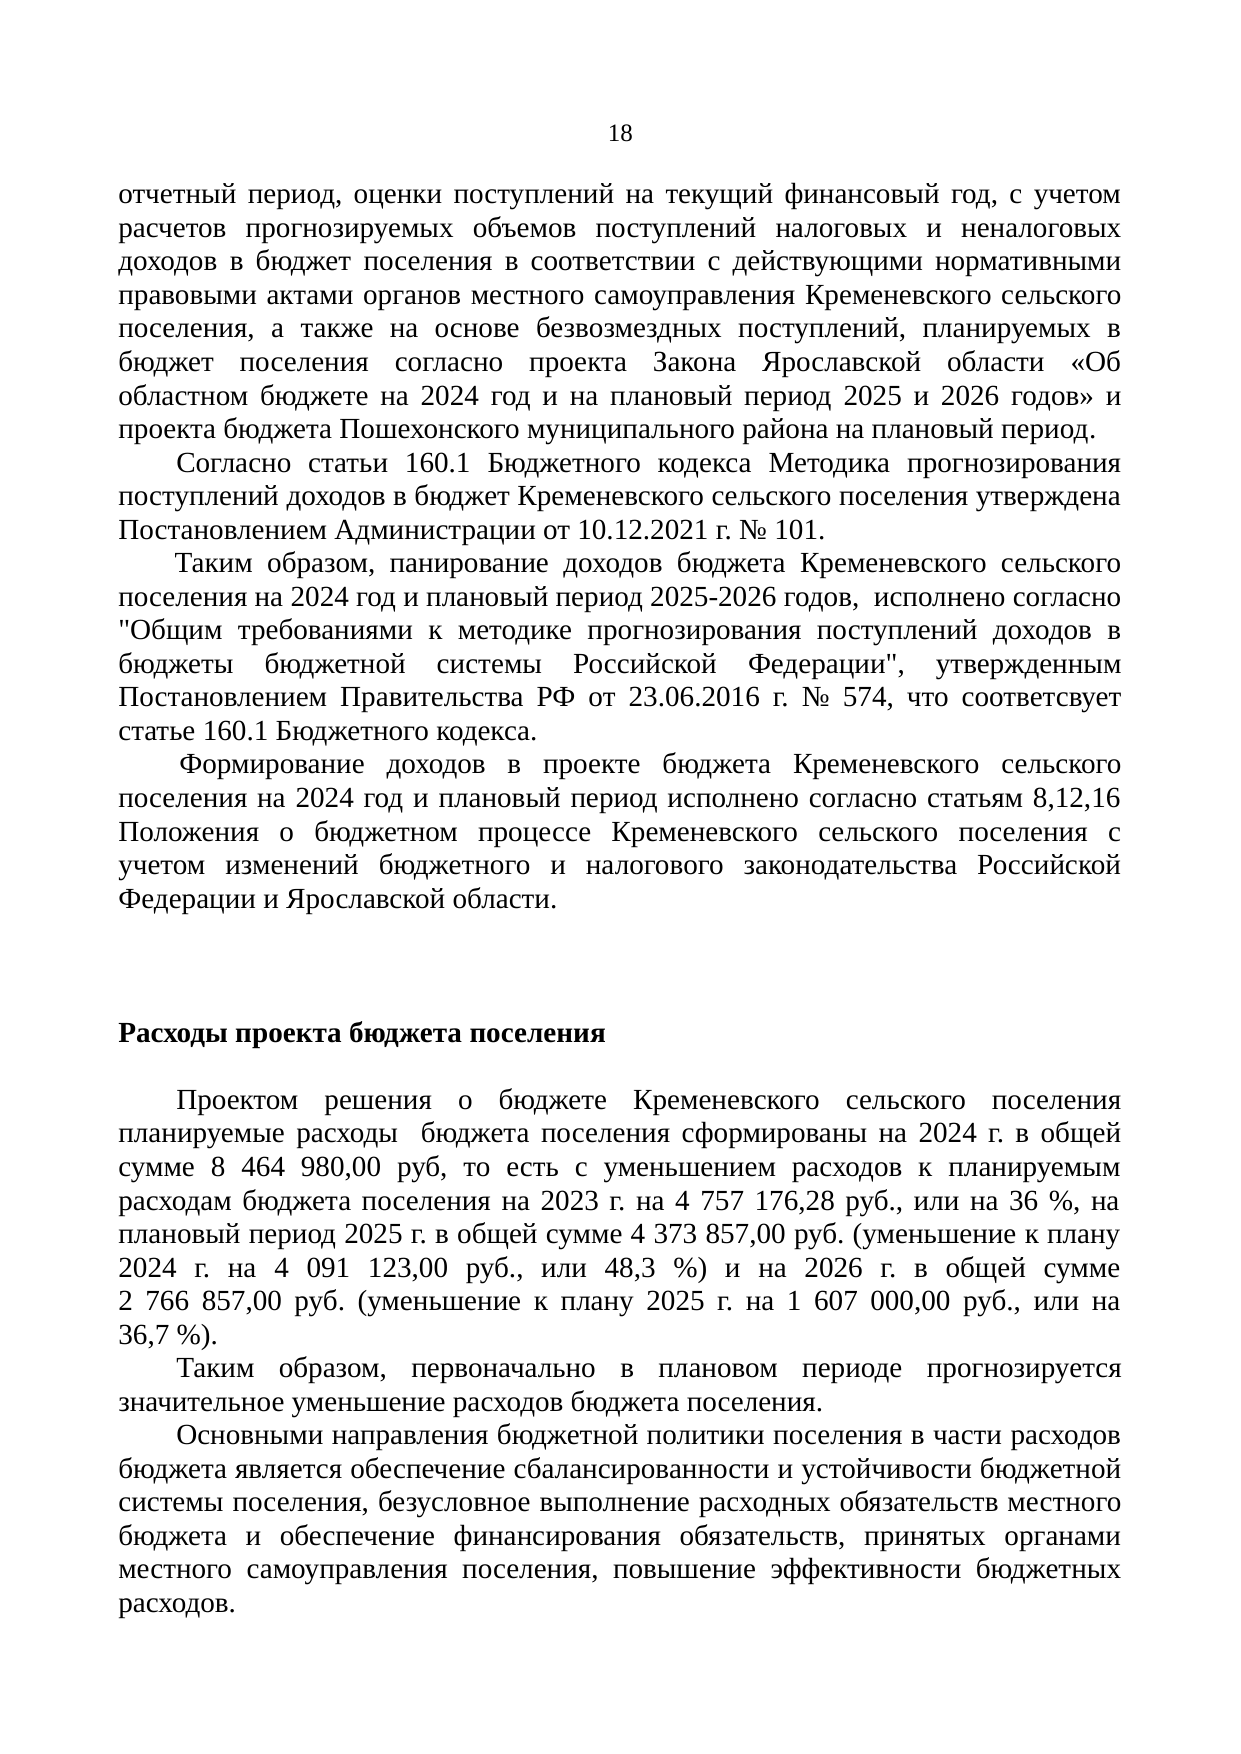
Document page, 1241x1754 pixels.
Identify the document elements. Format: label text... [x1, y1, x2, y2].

text Проектом решения о бюджете Кременевского сельского поселения планируемые расходы бюджета поселения сформированы на 2024 г. в общей сумме 8 464 980,00 руб, то есть с уменьшением расходов к планируемым расходам бюджета поселения на 2023 г. на 4 757 176,28 руб., или на 36 %, на плановый период 2025 г. в общей сумме 4 373 857,00 руб. (уменьшение к плану 2024 г. на 4 091 123,00 руб., или 48,3 %) и на 2026 г. в общей сумме 2 766 857,00 руб. (уменьшение к плану 2025 г. на 1 607 000,00 руб., или на 36,7 %). [118, 1082, 1122, 1350]
text Согласно статьи 160.1 Бюджетного кодекса Методика прогнозирования поступлений доходов в бюджет Кременевского сельского поселения утверждена Постановлением Администрации от 10.12.2021 г. № 101. [118, 445, 1122, 545]
text Основными направления бюджетной политики поселения в части расходов бюджета является обеспечение сбалансированности и устойчивости бюджетной системы поселения, безусловное выполнение расходных обязательств местного бюджета и обеспечение финансирования обязательств, принятых органами местного самоуправления поселения, повышение эффективности бюджетных расходов. [118, 1417, 1122, 1619]
text Формирование доходов в проекте бюджета Кременевского сельского поселения на 2024 год и плановый период исполнено согласно статьям 8,12,16 Положения о бюджетном процессе Кременевского сельского поселения с учетом изменений бюджетного и налогового законодательства Российской Федерации и Ярославской области. [118, 747, 1122, 914]
text Таким образом, панирование доходов бюджета Кременевского сельского поселения на 2024 год и плановый период 2025-2026 годов, исполнено согласно "Общим требованиями к методике прогнозирования поступлений доходов в бюджеты бюджетной системы Российской Федерации", утвержденным Постановлением Правительства РФ от 23.06.2016 г. № 574, что соответсвует статье 160.1 Бюджетного кодекса. [118, 545, 1122, 747]
text Расходы проекта бюджета поселения [118, 1015, 1122, 1048]
text Таким образом, первоначально в плановом периоде прогнозируется значительное уменьшение расходов бюджета поселения. [118, 1350, 1122, 1417]
text отчетный период, оценки поступлений на текущий финансовый год, с учетом расчетов прогнозируемых объемов поступлений налоговых и неналоговых доходов в бюджет поселения в соответствии с действующими нормативными правовыми актами органов местного самоуправления Кременевского сельского поселения, а также на основе безвозмездных поступлений, планируемых в бюджет поселения согласно проекта Закона Ярославской области «Об областном бюджете на 2024 год и на плановый период 2025 и 2026 годов» и проекта бюджета Пошехонского муниципального района на плановый период. [118, 176, 1122, 445]
